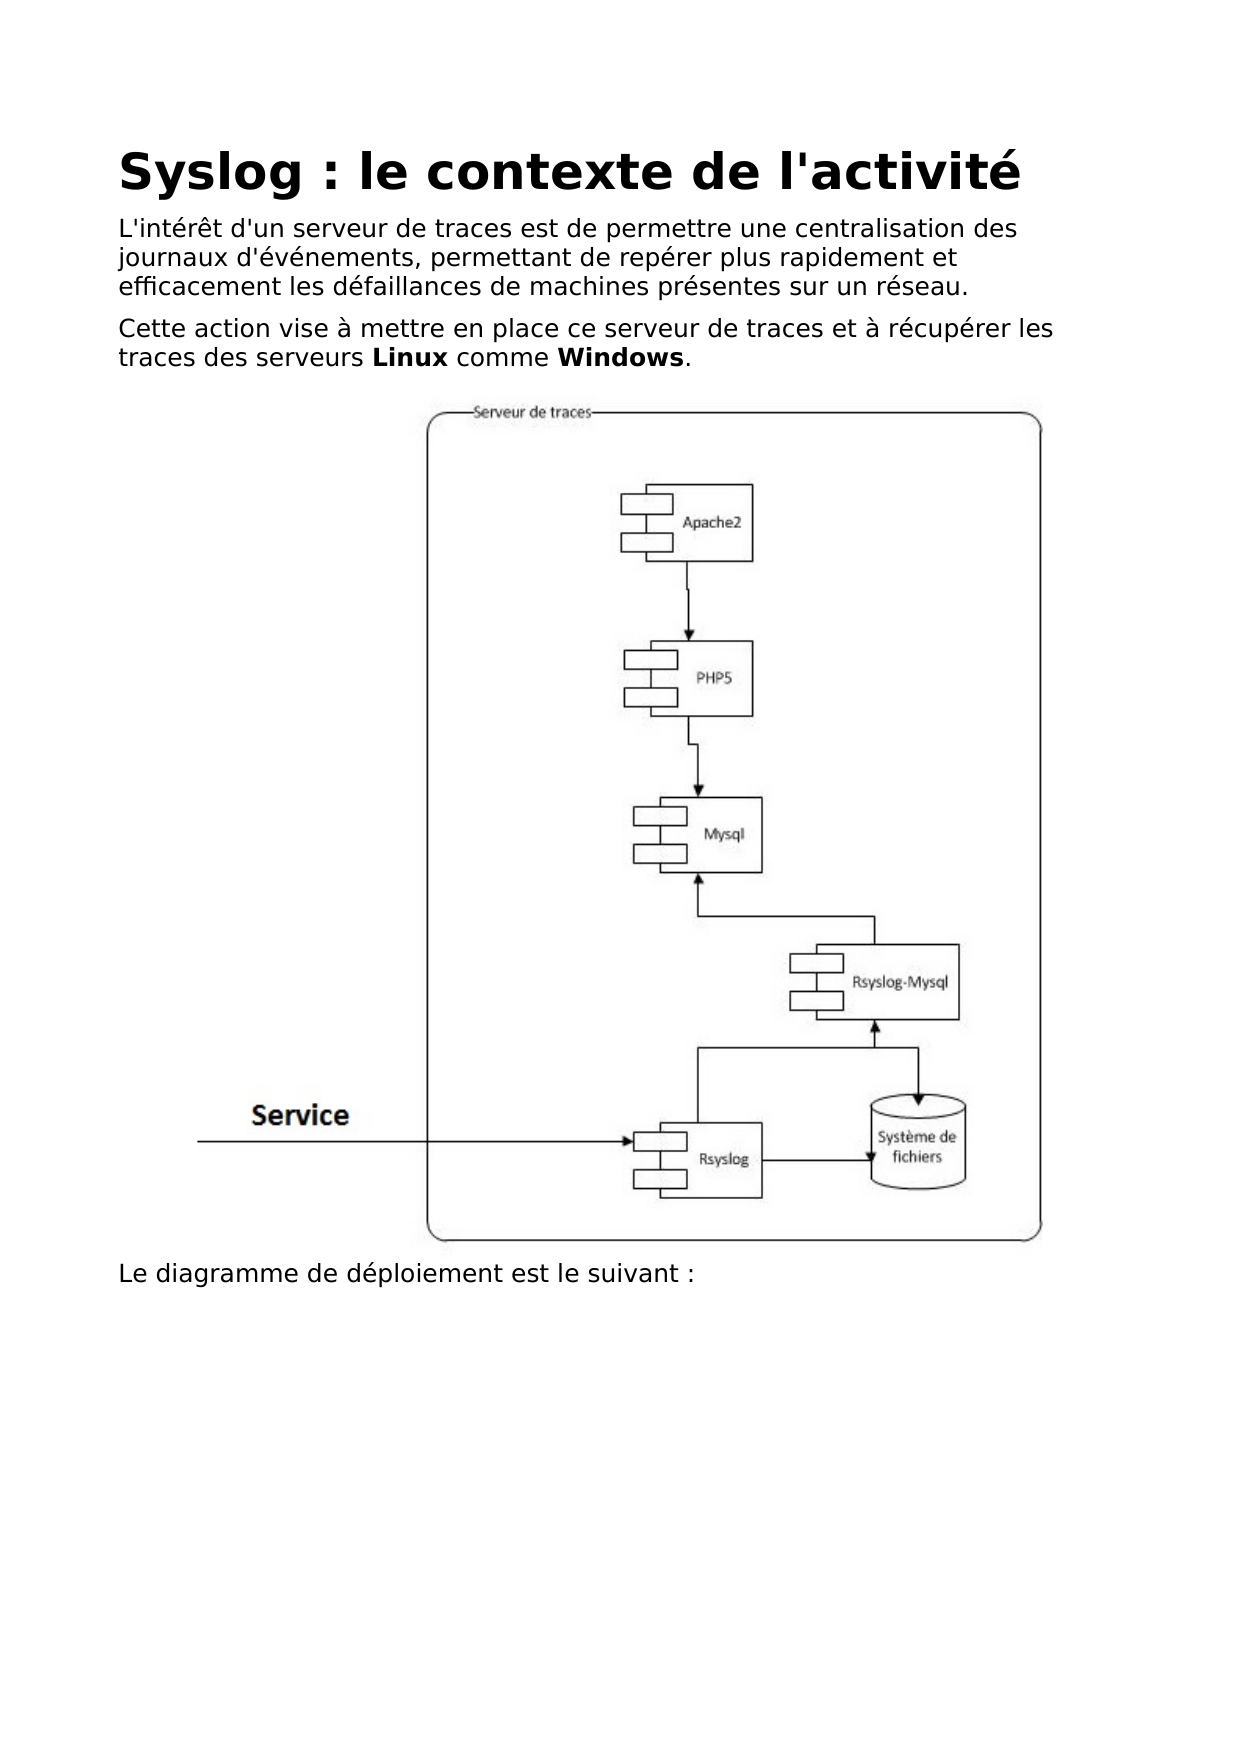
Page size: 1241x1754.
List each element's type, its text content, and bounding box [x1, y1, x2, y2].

text Cette action vise à mettre en place ce serveur de traces et à récupérer les traces des serveurs Linux comme Windows. [118, 314, 1122, 372]
subtitle Syslog : le contexte de l'activité [118, 143, 1122, 201]
picture [197, 384, 1043, 1260]
text L'intérêt d'un serveur de traces est de permettre une centralisation des journaux d'événements, permettant de repérer plus rapidement et efficacement les défaillances de machines présentes sur un réseau. [118, 214, 1122, 301]
text Le diagramme de déploiement est le suivant : [118, 385, 1122, 1289]
